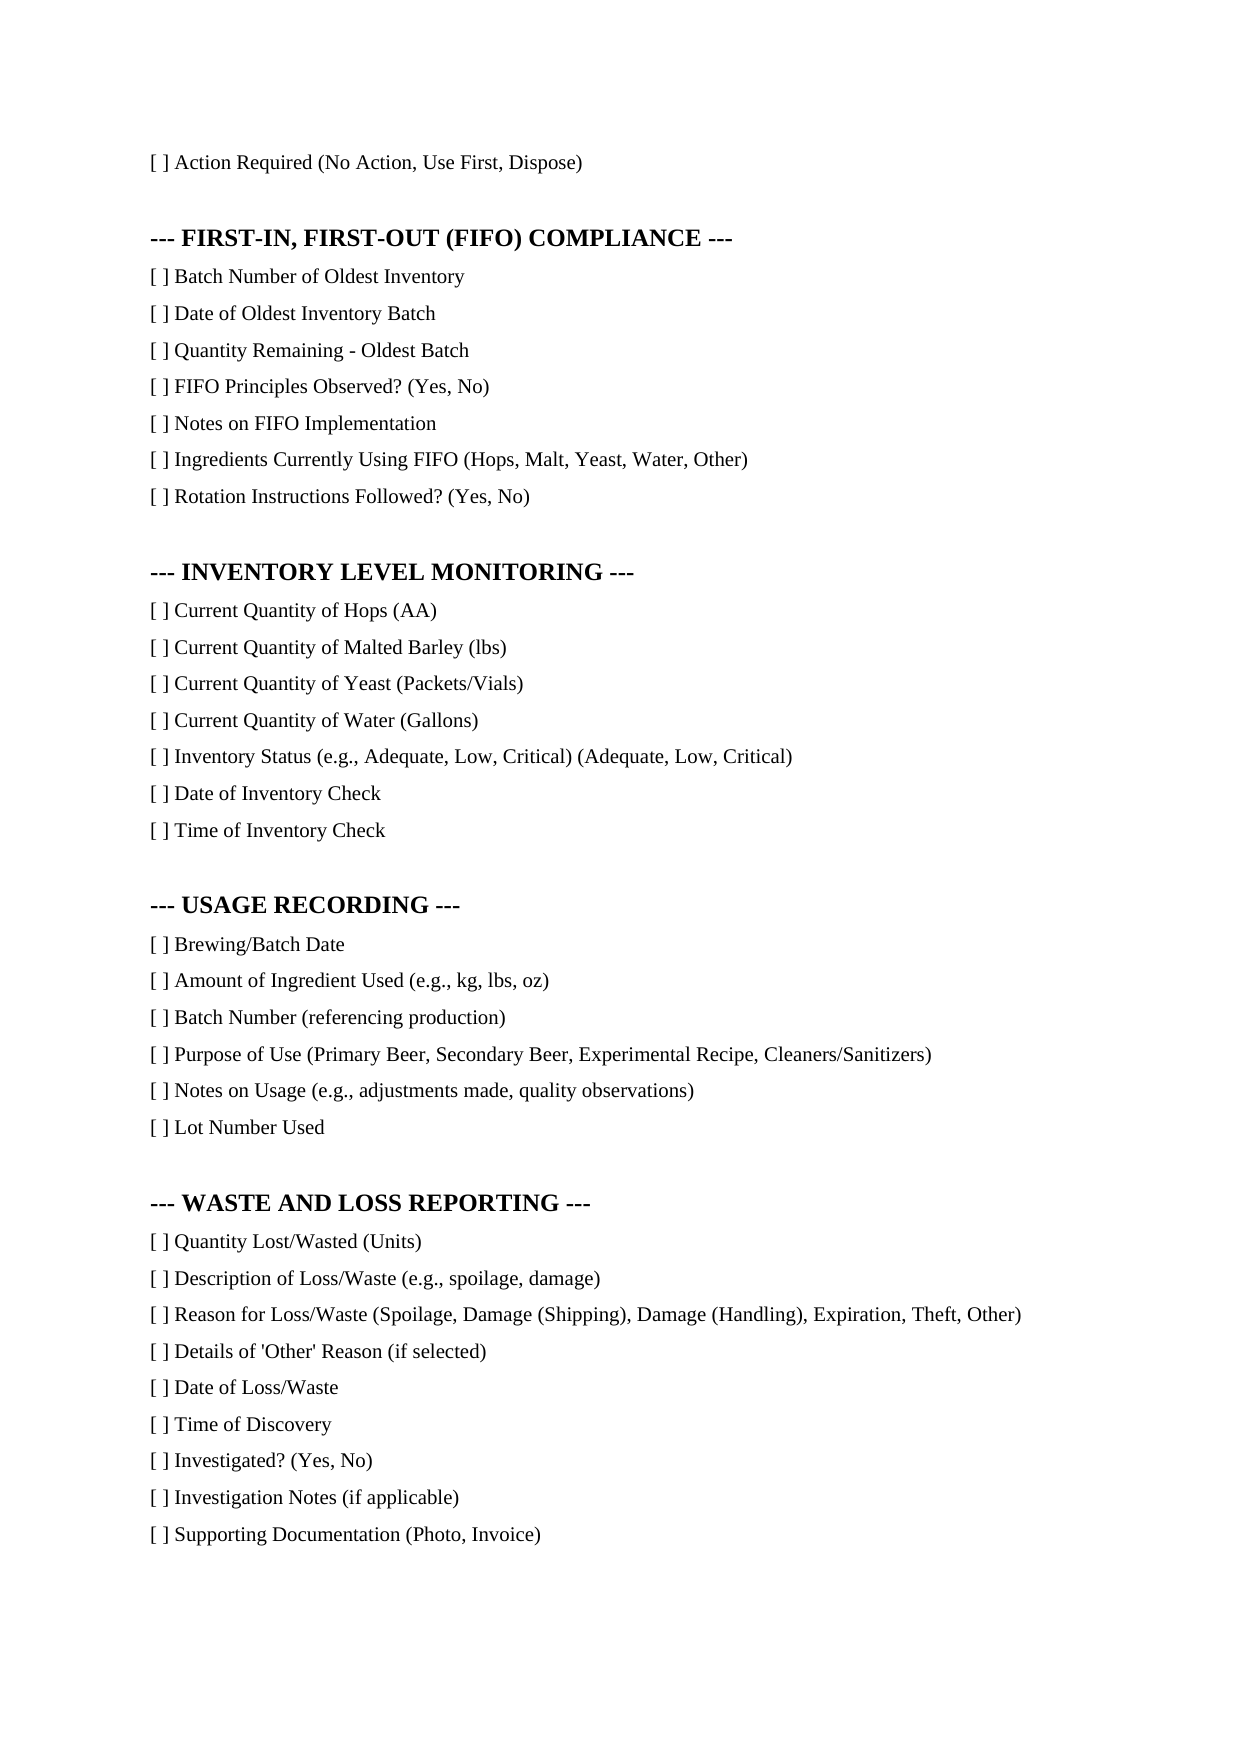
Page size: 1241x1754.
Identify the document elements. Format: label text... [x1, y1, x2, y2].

text [ ] Lot Number Used [150, 1115, 1090, 1139]
text [ ] Investigation Notes (if applicable) [150, 1485, 1090, 1509]
text [ ] Batch Number (referencing production) [150, 1005, 1090, 1029]
text [ ] Notes on Usage (e.g., adjustments made, quality observations) [150, 1078, 1090, 1102]
text [ ] Time of Discovery [150, 1412, 1090, 1436]
text [ ] Current Quantity of Hops (AA) [150, 598, 1090, 622]
text --- USAGE RECORDING --- [150, 891, 1090, 919]
text [ ] Quantity Remaining - Oldest Batch [150, 337, 1090, 362]
text [ ] Time of Inventory Check [150, 817, 1090, 842]
text [ ] Action Required (No Action, Use First, Dispose) [150, 150, 1090, 174]
text [ ] Description of Loss/Waste (e.g., spoilage, damage) [150, 1266, 1090, 1290]
text [ ] Brewing/Batch Date [150, 932, 1090, 956]
text [ ] Date of Inventory Check [150, 781, 1090, 805]
text [ ] Quantity Lost/Wasted (Units) [150, 1229, 1090, 1253]
text [ ] Rotation Instructions Followed? (Yes, No) [150, 484, 1090, 508]
text [ ] Investigated? (Yes, No) [150, 1448, 1090, 1472]
text [ ] Reason for Loss/Waste (Spoilage, Damage (Shipping), Damage (Handling), Expiration, Theft, Other) [150, 1302, 1090, 1326]
text [ ] Current Quantity of Malted Barley (lbs) [150, 635, 1090, 659]
text [ ] Supporting Documentation (Photo, Invoice) [150, 1522, 1090, 1546]
text [ ] Batch Number of Oldest Inventory [150, 264, 1090, 288]
text --- INVENTORY LEVEL MONITORING --- [150, 557, 1090, 586]
text [ ] Current Quantity of Water (Gallons) [150, 708, 1090, 732]
text [ ] Purpose of Use (Primary Beer, Secondary Beer, Experimental Recipe, Cleaners/Sanitizers) [150, 1042, 1090, 1066]
text [ ] FIFO Principles Observed? (Yes, No) [150, 374, 1090, 398]
text [ ] Notes on FIFO Implementation [150, 411, 1090, 435]
text --- FIRST-IN, FIRST-OUT (FIFO) COMPLIANCE --- [150, 223, 1090, 252]
text [ ] Date of Oldest Inventory Batch [150, 301, 1090, 325]
text [ ] Amount of Ingredient Used (e.g., kg, lbs, oz) [150, 968, 1090, 992]
text [ ] Date of Loss/Waste [150, 1375, 1090, 1399]
text [ ] Ingredients Currently Using FIFO (Hops, Malt, Yeast, Water, Other) [150, 447, 1090, 471]
text --- WASTE AND LOSS REPORTING --- [150, 1188, 1090, 1217]
text [ ] Current Quantity of Yeast (Packets/Vials) [150, 671, 1090, 695]
text [ ] Details of 'Other' Reason (if selected) [150, 1339, 1090, 1363]
text [ ] Inventory Status (e.g., Adequate, Low, Critical) (Adequate, Low, Critical) [150, 744, 1090, 768]
